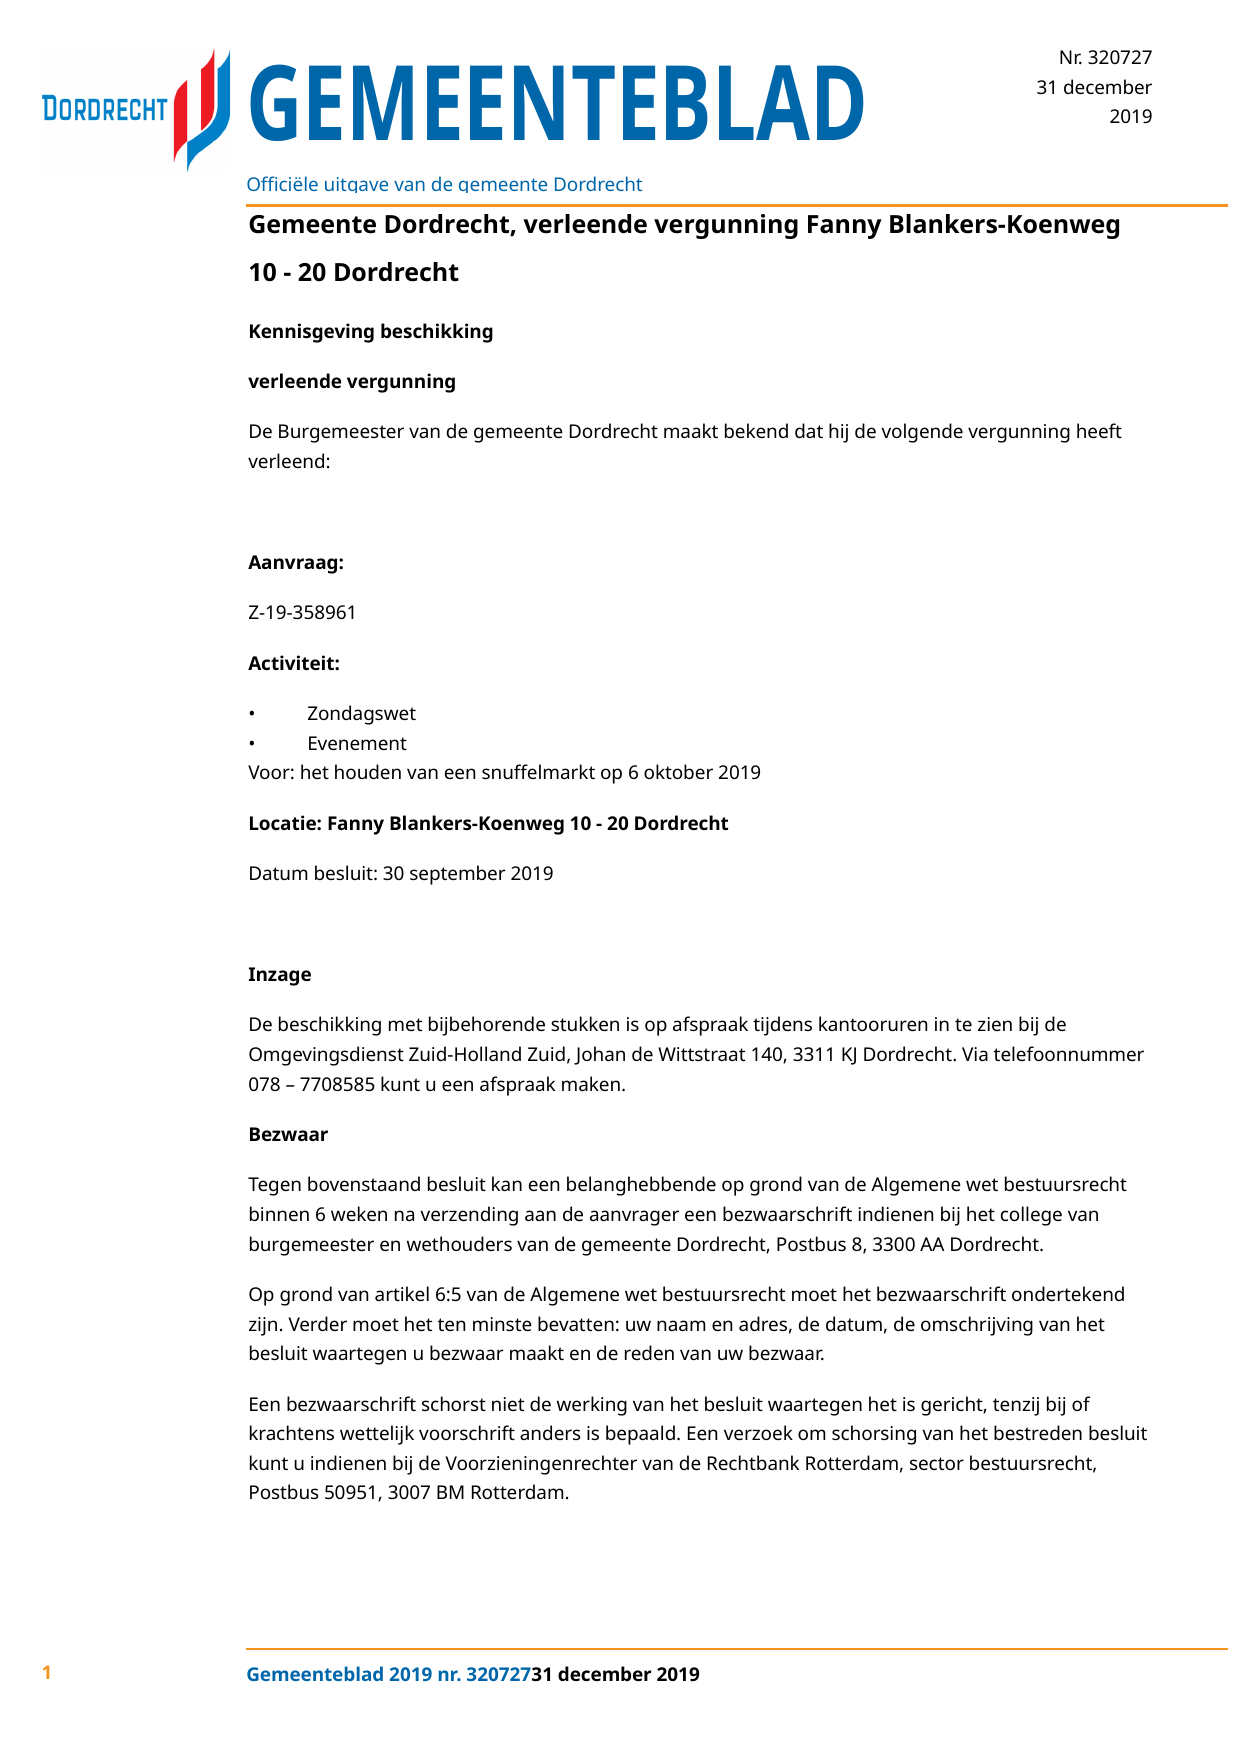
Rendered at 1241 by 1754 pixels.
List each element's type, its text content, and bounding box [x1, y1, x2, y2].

text Locatie: Fanny Blankers-Koenweg 10 - 20 Dordrecht [248, 810, 1152, 836]
text De beschikking met bijbehorende stukken is op afspraak tijdens kantooruren in te zien bij de Omgevingsdienst Zuid-Holland Zuid, Johan de Wittstraat 140, 3311 KJ Dordrecht. Via telefoonnummer 078 – 7708585 kunt u een afspraak maken. [248, 1012, 1152, 1097]
text Activiteit: [248, 650, 1152, 676]
picture [41, 47, 231, 172]
text Bezwaar [248, 1121, 1152, 1147]
text Kennisgeving beschikking [248, 318, 1152, 344]
text Op grond van artikel 6:5 van de Algemene wet bestuursrecht moet het bezwaarschrift ondertekend zijn. Verder moet het ten minste bevatten: uw naam en adres, de datum, de omschrijving van het besluit waartegen u bezwaar maakt en de reden van uw bezwaar. [248, 1281, 1152, 1366]
text Z-19-358961 [248, 599, 1152, 625]
text Inzage [248, 961, 1152, 987]
text Voor: het houden van een snuffelmarkt op 6 oktober 2019 [248, 759, 1152, 785]
text Datum besluit: 30 september 2019 [248, 860, 1152, 886]
list Zondagswet [248, 700, 1152, 726]
text Tegen bovenstaand besluit kan een belanghebbende op grond van de Algemene wet bestuursrecht binnen 6 weken na verzending aan de aanvrager een bezwaarschrift indienen bij het college van burgemeester en wethouders van de gemeente Dordrecht, Postbus 8, 3300 AA Dordrecht. [248, 1172, 1152, 1257]
text Gemeente Dordrecht, verleende vergunning Fanny Blankers-Koenweg 10 - 20 Dordrecht [248, 207, 1152, 288]
text Een bezwaarschrift schorst niet de werking van het besluit waartegen het is gericht, tenzij bij of krachtens wettelijk voorschrift anders is bepaald. Een verzoek om schorsing van het bestreden besluit kunt u indienen bij de Voorzieningenrechter van de Rechtbank Rotterdam, sector bestuursrecht, Postbus 50951, 3007 BM Rotterdam. [248, 1391, 1152, 1505]
text verleende vergunning [248, 368, 1152, 394]
list Evenement [248, 730, 1152, 756]
text De Burgemeester van de gemeente Dordrecht maakt bekend dat hij de volgende vergunning heeft verleend: [248, 419, 1152, 474]
text Aanvraag: [248, 549, 1152, 575]
